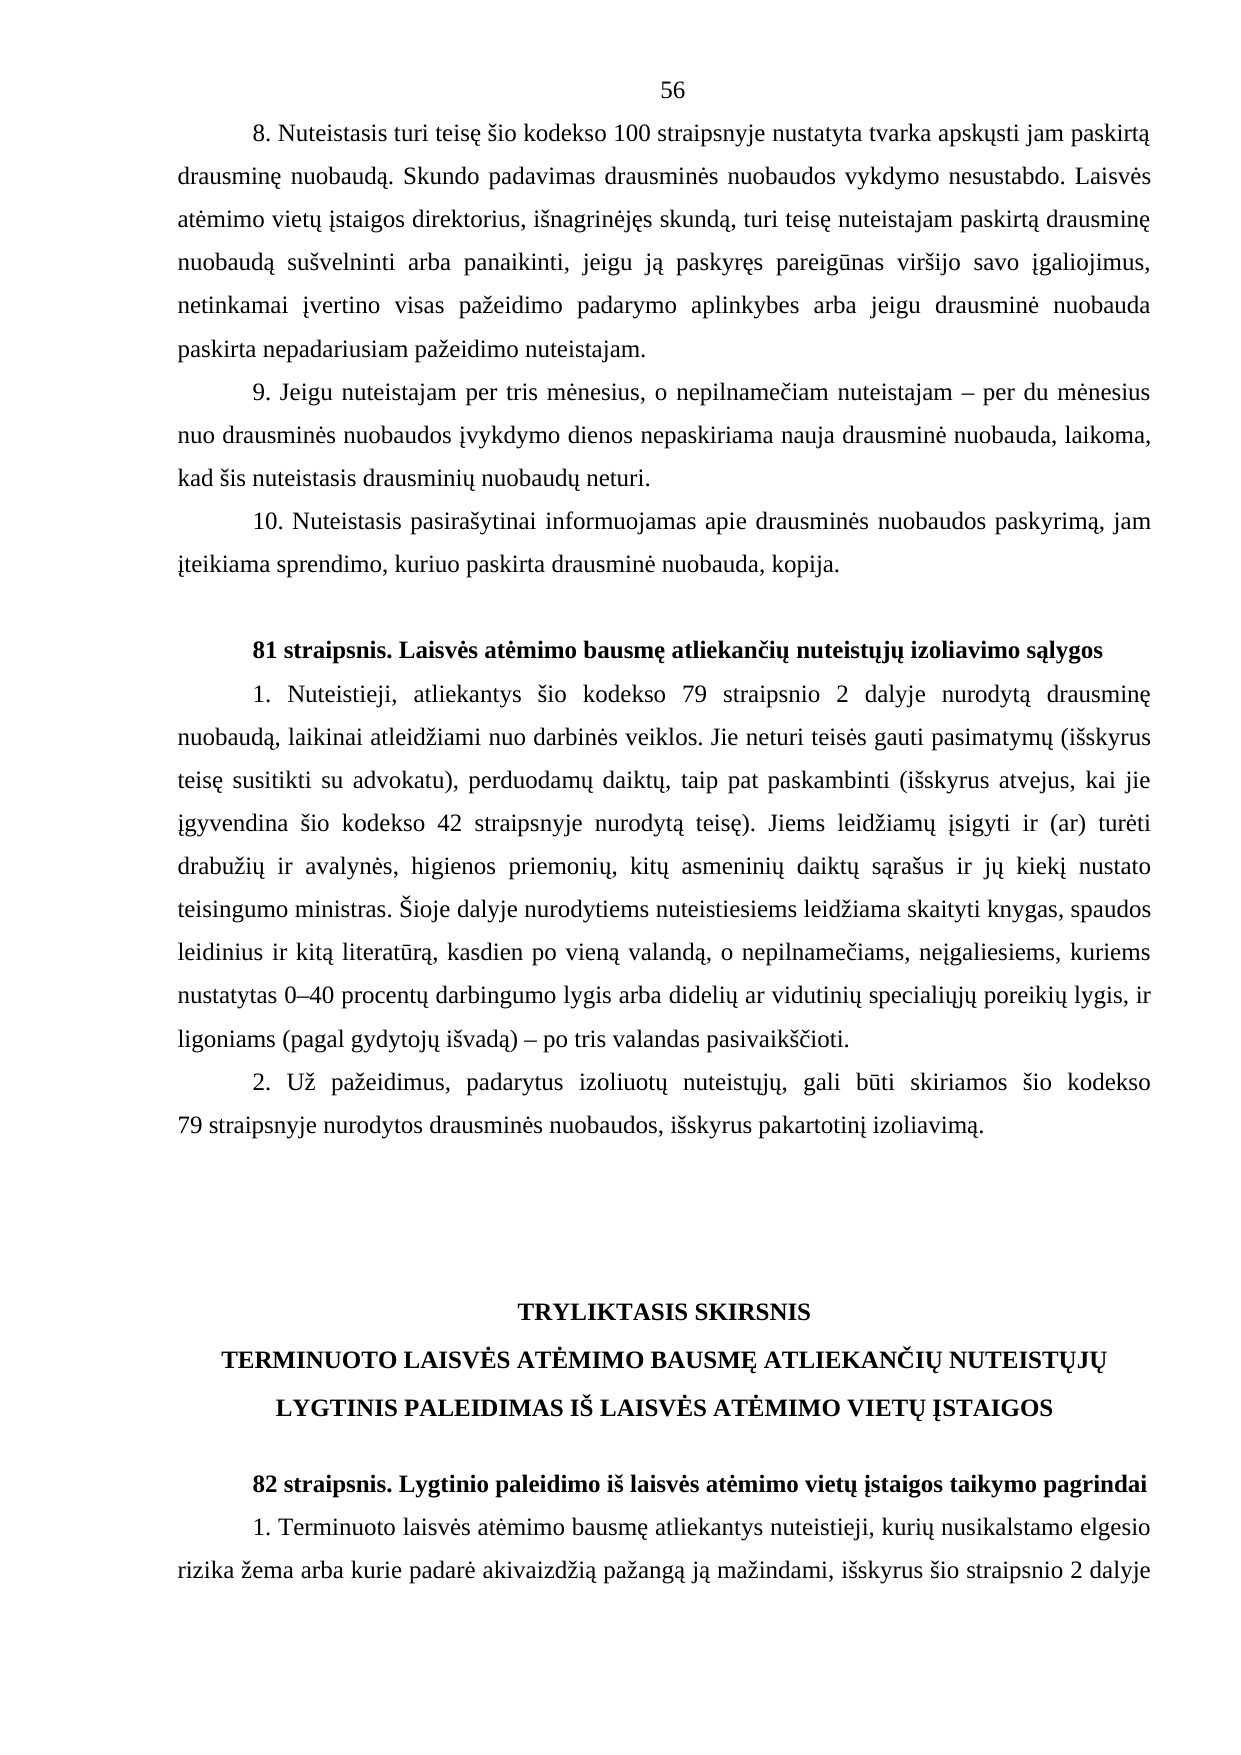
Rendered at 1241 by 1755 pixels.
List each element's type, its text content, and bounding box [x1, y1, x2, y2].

text 8. Nuteistasis turi teisę šio kodekso 100 straipsnyje nustatyta tvarka apskųsti jam paskirtą drausminę nuobaudą. Skundo padavimas drausminės nuobaudos vykdymo nesustabdo. Laisvės atėmimo vietų įstaigos direktorius, išnagrinėjęs skundą, turi teisę nuteistajam paskirtą drausminę nuobaudą sušvelninti arba panaikinti, jeigu ją paskyręs pareigūnas viršijo savo įgaliojimus, netinkamai įvertino visas pažeidimo padarymo aplinkybes arba jeigu drausminė nuobauda paskirta nepadariusiam pažeidimo nuteistajam. [177, 118, 1152, 362]
text TERMINUOTO LAISVĖS ATĖMIMO BAUSMĘ ATLIEKANČIŲ NUTEISTŲJŲ LYGTINIS PALEIDIMAS IŠ LAISVĖS ATĖMIMO VIETŲ ĮSTAIGOS [177, 1326, 1152, 1421]
text 1. Nuteistieji, atliekantys šio kodekso 79 straipsnio 2 dalyje nurodytą drausminę nuobaudą, laikinai atleidžiami nuo darbinės veiklos. Jie neturi teisės gauti pasimatymų (išskyrus teisę susitikti su advokatu), perduodamų daiktų, taip pat paskambinti (išskyrus atvejus, kai jie įgyvendina šio kodekso 42 straipsnyje nurodytą teisę). Jiems leidžiamų įsigyti ir (ar) turėti drabužių ir avalynės, higienos priemonių, kitų asmeninių daiktų sąrašus ir jų kiekį nustato teisingumo ministras. Šioje dalyje nurodytiems nuteistiesiems leidžiama skaityti knygas, spaudos leidinius ir kitą literatūrą, kasdien po vieną valandą, o nepilnamečiams, neįgaliesiems, kuriems nustatytas 0–40 procentų darbingumo lygis arba didelių ar vidutinių specialiųjų poreikių lygis, ir ligoniams (pagal gydytojų išvadą) – po tris valandas pasivaikščioti. [177, 679, 1152, 1052]
text 81 straipsnis. Laisvės atėmimo bausmę atliekančių nuteistųjų izoliavimo sąlygos [177, 636, 1152, 664]
text 9. Jeigu nuteistajam per tris mėnesius, o nepilnamečiam nuteistajam – per du mėnesius nuo drausminės nuobaudos įvykdymo dienos nepaskiriama nauja drausminė nuobauda, laikoma, kad šis nuteistasis drausminių nuobaudų neturi. [177, 377, 1152, 492]
text TRYLIKTASIS SKIRSNIS [177, 1278, 1152, 1326]
text 2. Už pažeidimus, padarytus izoliuotų nuteistųjų, gali būti skiriamos šio kodekso 79 straipsnyje nurodytos drausminės nuobaudos, išskyrus pakartotinį izoliavimą. [177, 1067, 1152, 1139]
text 82 straipsnis. Lygtinio paleidimo iš laisvės atėmimo vietų įstaigos taikymo pagrindai [177, 1469, 1152, 1498]
text 1. Terminuoto laisvės atėmimo bausmę atliekantys nuteistieji, kurių nusikalstamo elgesio rizika žema arba kurie padarė akivaizdžią pažangą ją mažindami, išskyrus šio straipsnio 2 dalyje [177, 1512, 1152, 1584]
text 10. Nuteistasis pasirašytinai informuojamas apie drausminės nuobaudos paskyrimą, jam įteikiama sprendimo, kuriuo paskirta drausminė nuobauda, kopija. [177, 506, 1152, 578]
